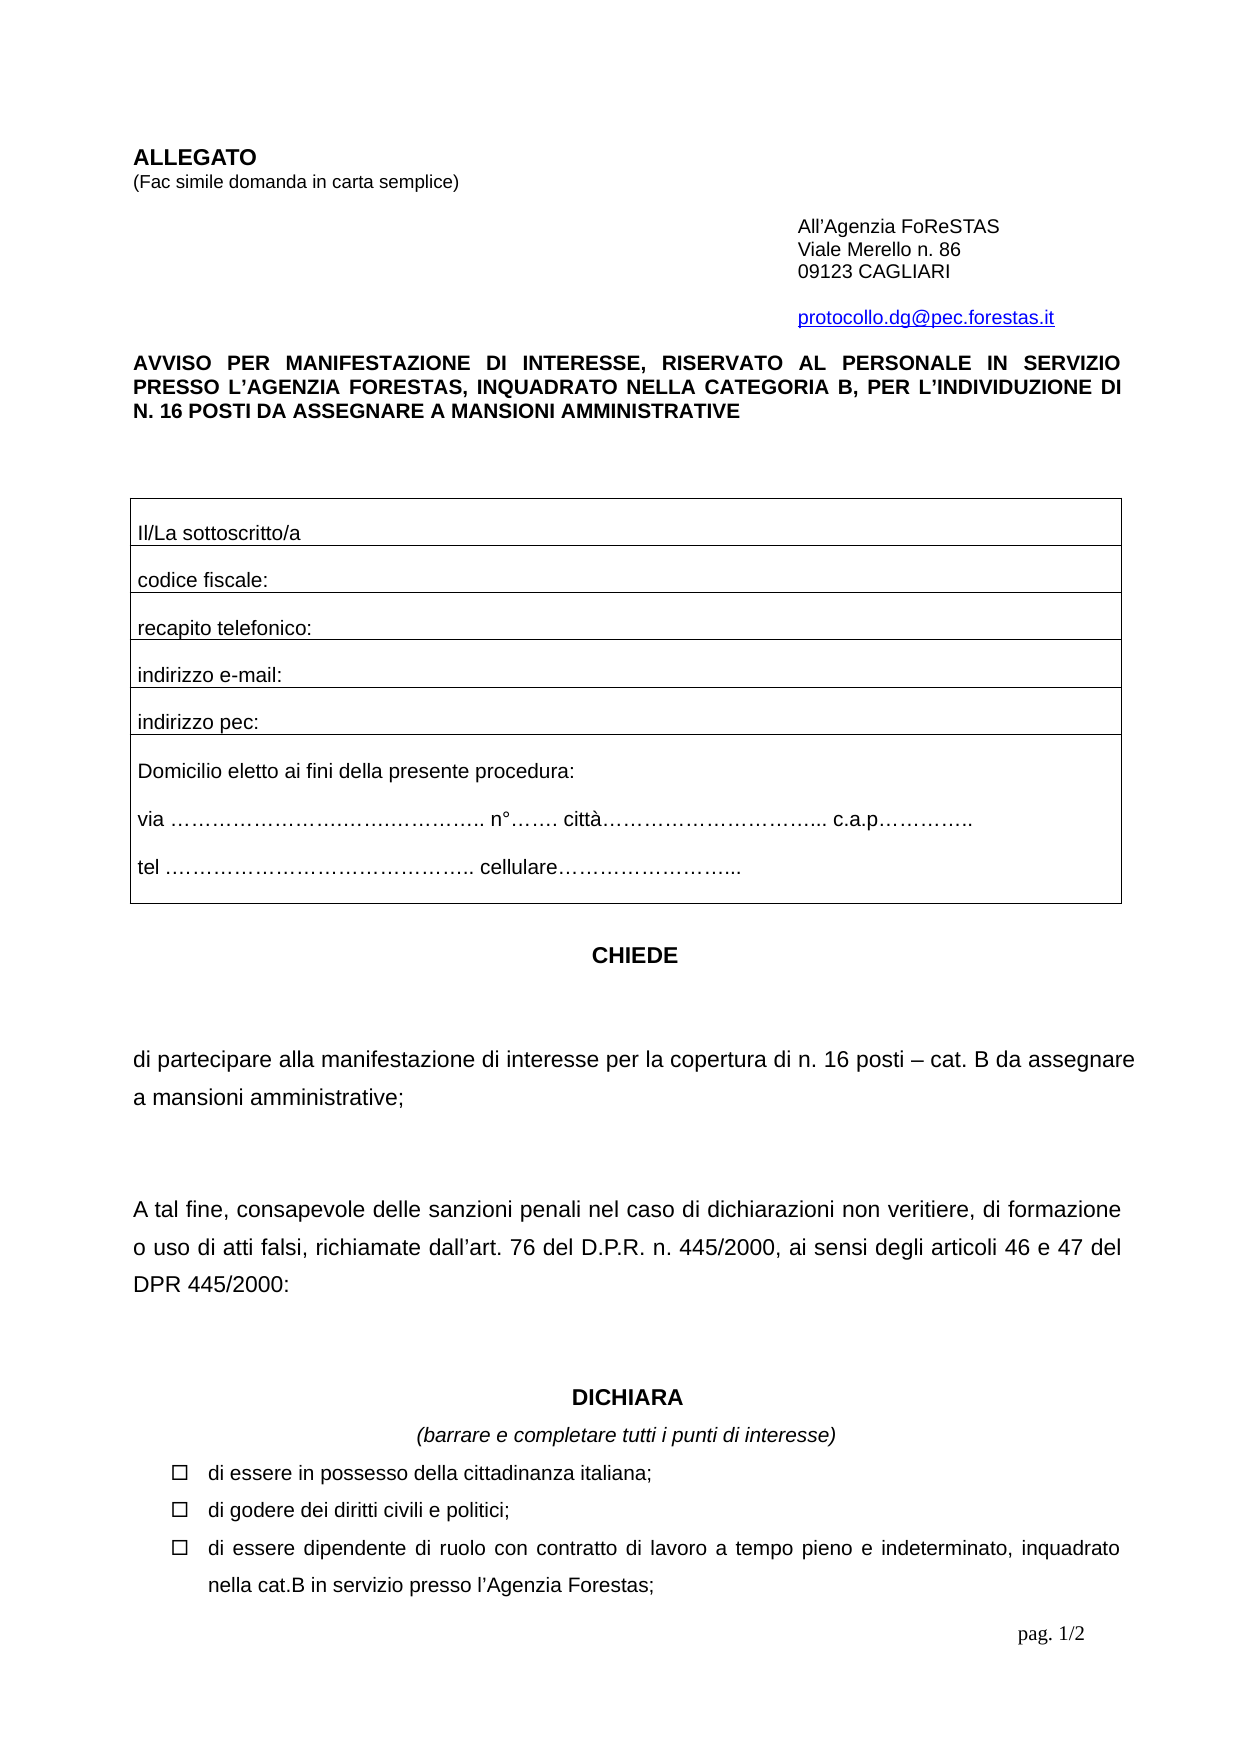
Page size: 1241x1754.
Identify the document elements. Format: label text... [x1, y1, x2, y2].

text Viale Merello n. 86 [798, 237, 1122, 260]
text (Fac simile domanda in carta semplice) [133, 171, 1122, 192]
text A tal fine, consapevole delle sanzioni penali nel caso di dichiarazioni non veritiere, di formazione o uso di atti falsi, richiamate dall’art. 76 del D.P.R. n. 445/2000, ai sensi degli articoli 46 e 47 del DPR 445/2000: [133, 1188, 1122, 1300]
text CHIEDE [133, 933, 1137, 971]
table_cell indirizzo e-mail: [131, 640, 1121, 687]
text protocollo.dg@pec.forestas.it [798, 306, 1122, 328]
table_header Il/La sottoscritto/a [131, 499, 1121, 545]
list di essere in possesso della cittadinanza italiana; [170, 1450, 1122, 1488]
text 09123 CAGLIARI [798, 260, 1122, 283]
table_cell codice fiscale: [131, 546, 1121, 592]
text AVVISO PER MANIFESTAZIONE DI INTERESSE, RISERVATO AL PERSONALE IN SERVIZIO PRESSO L’AGENZIA FORESTAS, INQUADRATO NELLA CATEGORIA B, PER L’INDIVIDUZIONE DI N. 16 POSTI DA ASSEGNARE A MANSIONI AMMINISTRATIVE [133, 351, 1122, 423]
text All’Agenzia FoReSTAS [798, 215, 1122, 237]
table_cell recapito telefonico: [131, 593, 1121, 639]
text ALLEGATO [133, 144, 1122, 171]
list di godere dei diritti civili e politici; [170, 1488, 1122, 1525]
list di essere dipendente di ruolo con contratto di lavoro a tempo pieno e indeterminato, inquadrato nella cat.B in servizio presso l’Agenzia Forestas; [170, 1525, 1122, 1600]
text di partecipare alla manifestazione di interesse per la copertura di n. 16 posti – cat. B da assegnare a mansioni amministrative; [133, 1038, 1137, 1113]
table_cell indirizzo pec: [131, 688, 1121, 734]
text (barrare e completare tutti i punti di interesse) [133, 1413, 1122, 1450]
text DICHIARA [133, 1375, 1122, 1413]
table_cell Domicilio eletto ai fini della presente procedura: via …………………….…….………….. n°……. città…………………………... c.a.p………….. tel .…………………………………….. cellulare……………………... [131, 735, 1121, 903]
